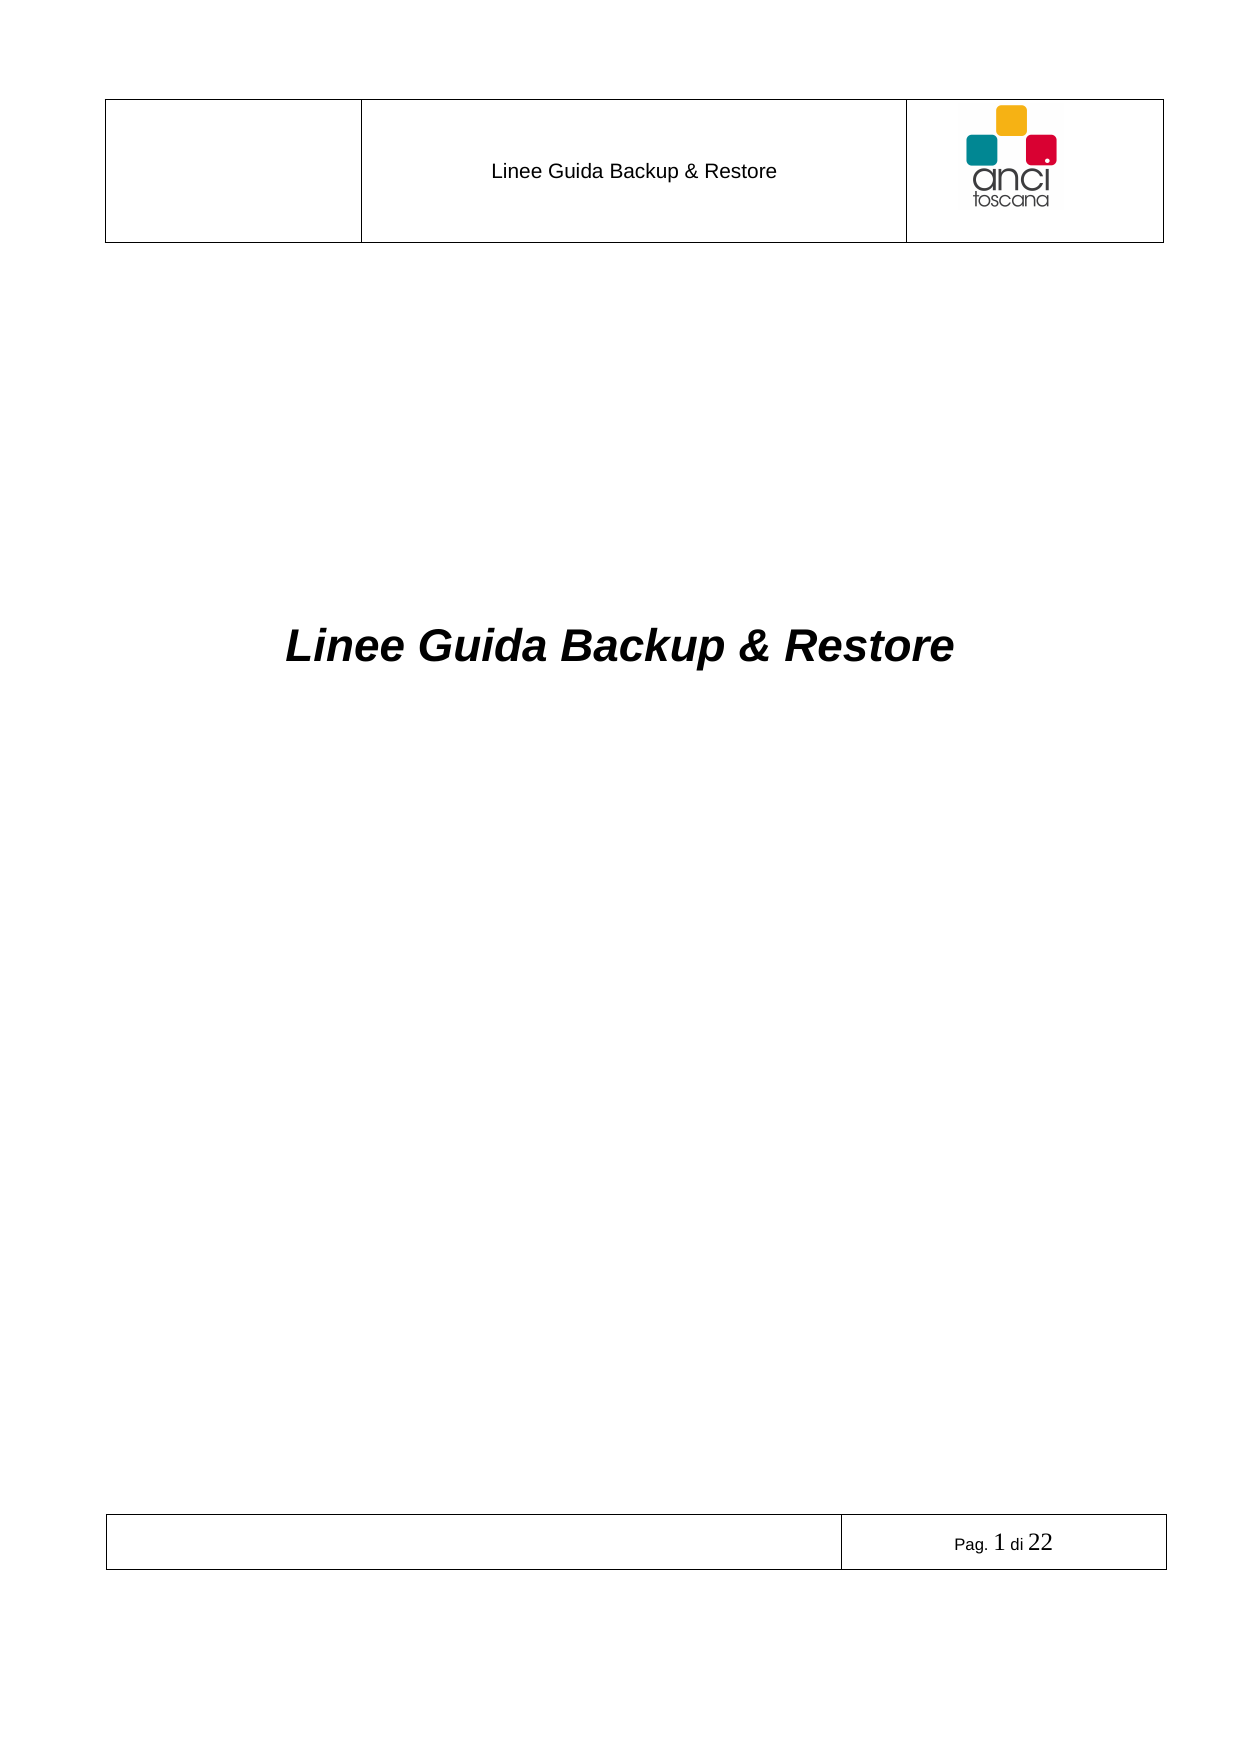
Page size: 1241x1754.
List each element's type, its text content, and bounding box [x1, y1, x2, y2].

text Linee Guida Backup & Restore [118, 618, 1122, 671]
picture [958, 103, 1065, 210]
